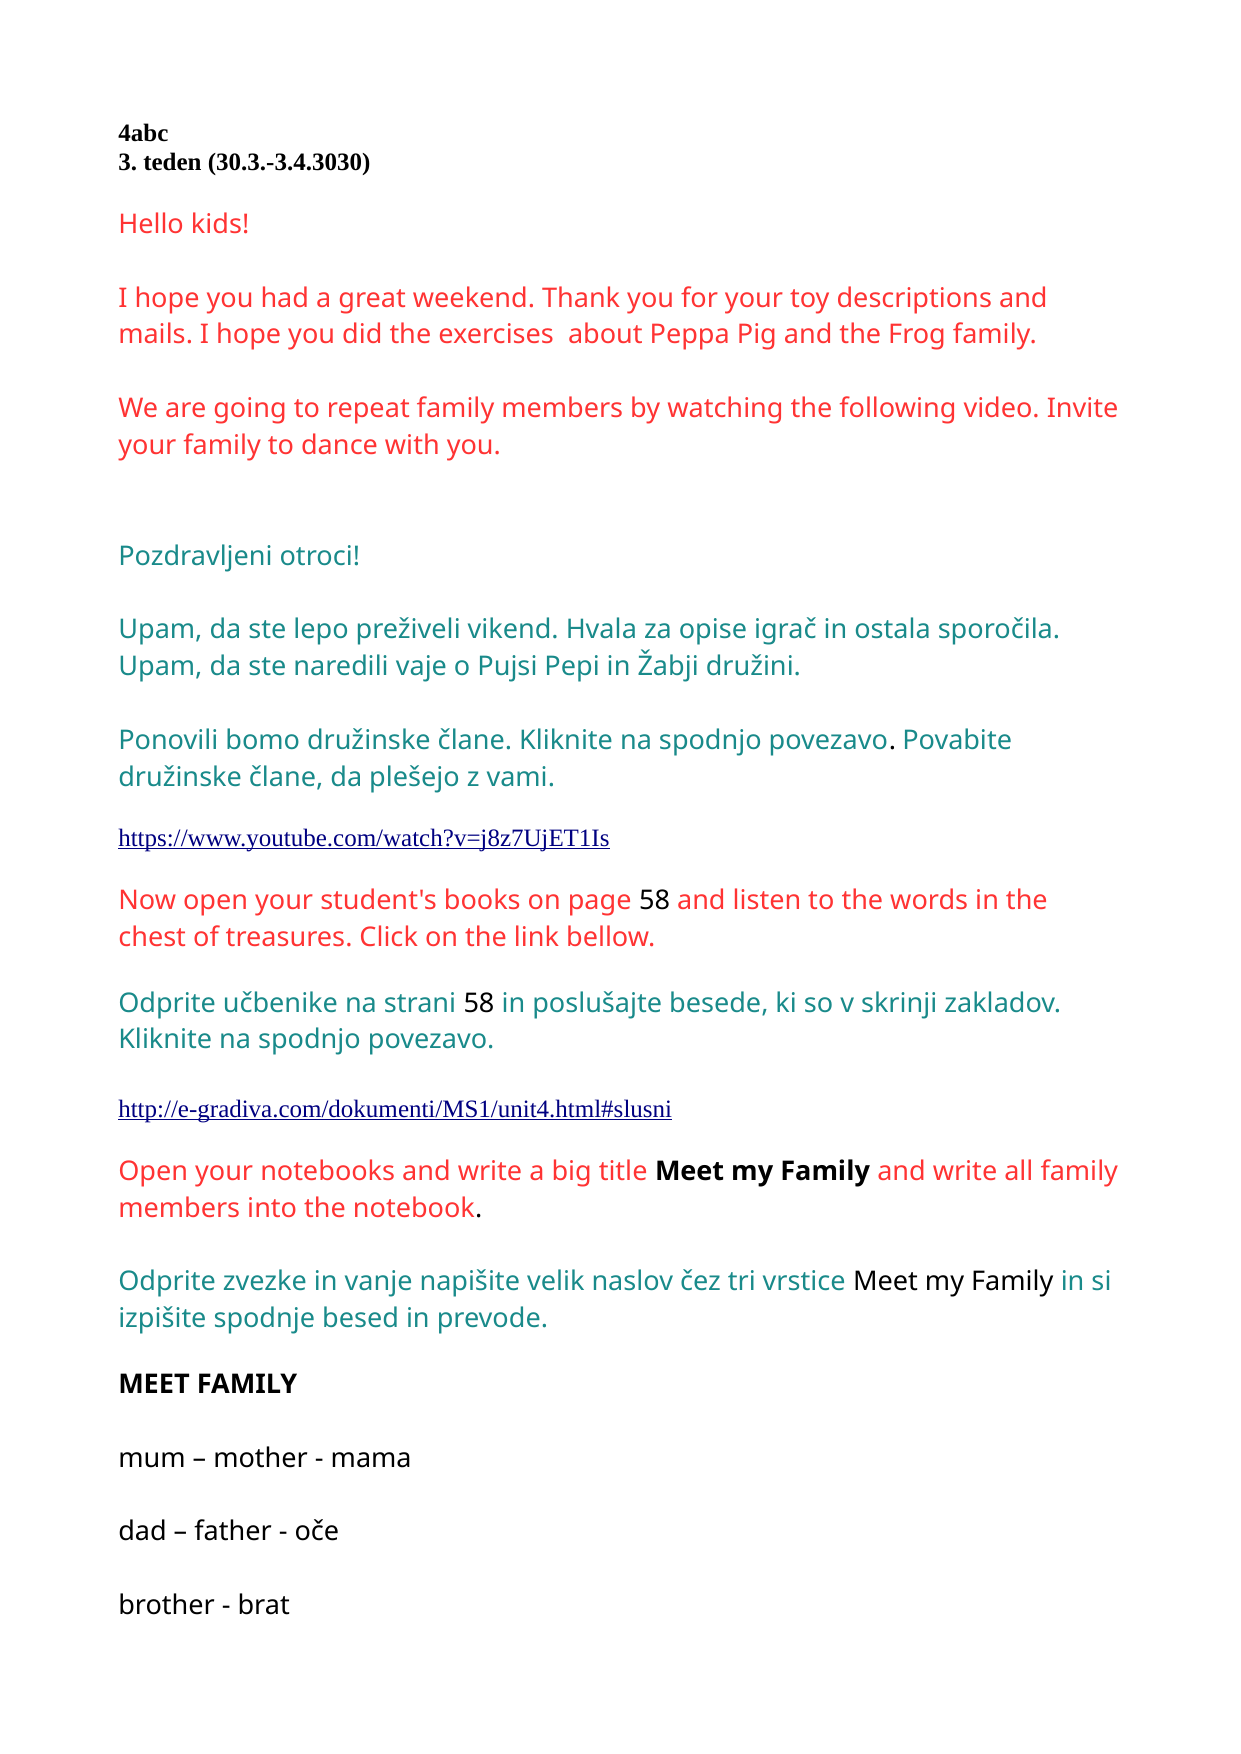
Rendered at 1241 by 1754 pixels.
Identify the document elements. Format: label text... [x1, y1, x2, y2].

text Odprite učbenike na strani 58 in poslušajte besede, ki so v skrinji zakladov. Kliknite na spodnjo povezavo. [118, 983, 1122, 1057]
text 4abc [118, 118, 1122, 147]
text Open your notebooks and write a big title Meet my Family and write all family members into the notebook. [118, 1151, 1122, 1225]
text Pozdravljeni otroci! [118, 536, 1122, 573]
text http://e-gradiva.com/dokumenti/MS1/unit4.html#slusni [118, 1094, 1122, 1122]
text mum – mother - mama [118, 1438, 1122, 1475]
text I hope you had a great weekend. Thank you for your toy descriptions and mails. I hope you did the exercises about Peppa Pig and the Frog family. [118, 278, 1122, 352]
text We are going to repeat family members by watching the following video. Invite your family to dance with you. [118, 389, 1122, 462]
text Upam, da ste lepo preživeli vikend. Hvala za opise igrač in ostala sporočila. Upam, da ste naredili vaje o Pujsi Pepi in Žabji družini. [118, 610, 1122, 684]
text Odprite zvezke in vanje napišite velik naslov čez tri vrstice Meet my Family in si izpišite spodnje besed in prevode. [118, 1262, 1122, 1336]
text brother - brat [118, 1586, 1122, 1622]
text dad – father - oče [118, 1512, 1122, 1549]
text 3. teden (30.3.-3.4.3030) [118, 147, 1122, 176]
text Ponovili bomo družinske člane. Kliknite na spodnjo povezavo. Povabite družinske člane, da plešejo z vami. [118, 721, 1122, 794]
text Hello kids! [118, 204, 1122, 241]
text MEET FAMILY [118, 1364, 1122, 1401]
text Now open your student's books on page 58 and listen to the words in the chest of treasures. Click on the link bellow. [118, 881, 1122, 954]
text https://www.youtube.com/watch?v=j8z7UjET1Is [118, 823, 1122, 852]
